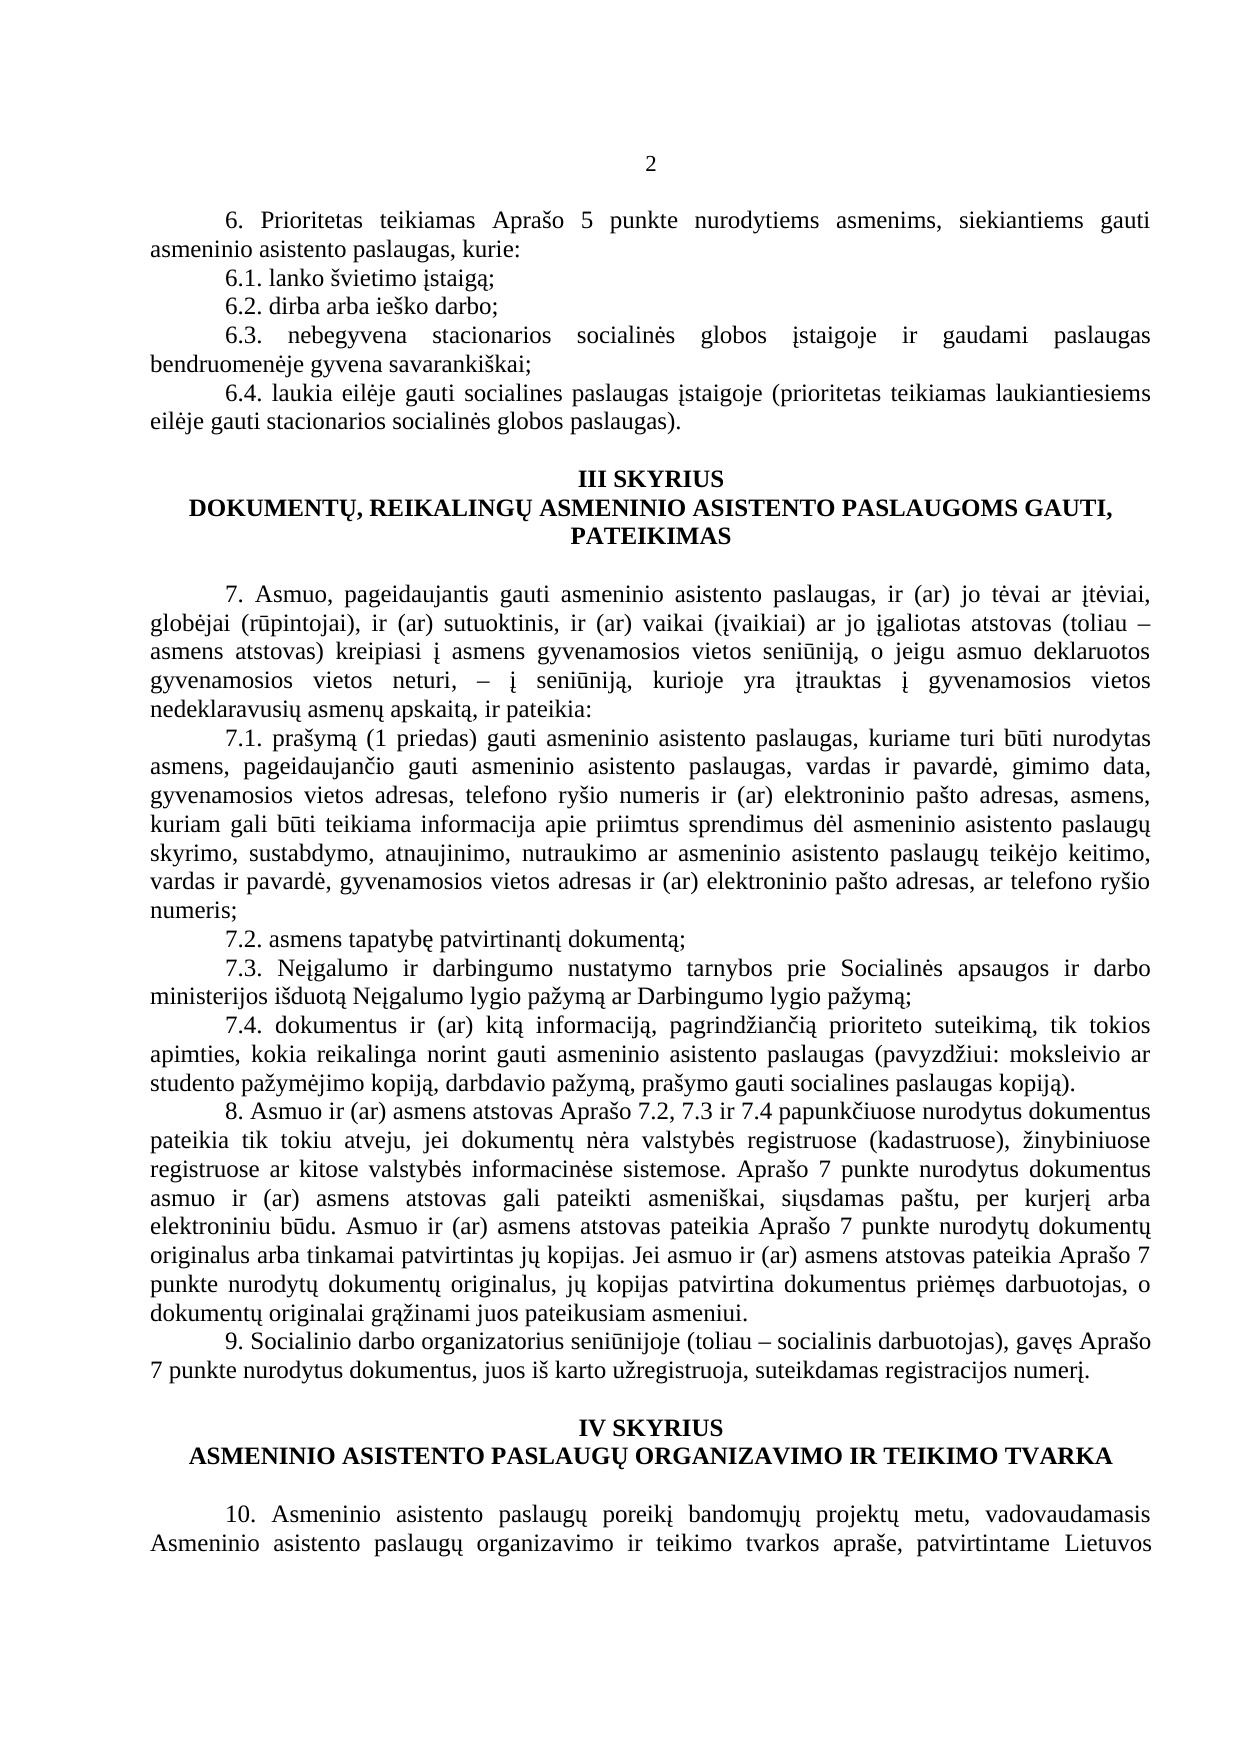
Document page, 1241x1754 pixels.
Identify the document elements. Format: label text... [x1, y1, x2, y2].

text 7. Asmuo, pageidaujantis gauti asmeninio asistento paslaugas, ir (ar) jo tėvai ar įtėviai, globėjai (rūpintojai), ir (ar) sutuoktinis, ir (ar) vaikai (įvaikiai) ar jo įgaliotas atstovas (toliau – asmens atstovas) kreipiasi į asmens gyvenamosios vietos seniūniją, o jeigu asmuo deklaruotos gyvenamosios vietos neturi, – į seniūniją, kurioje yra įtrauktas į gyvenamosios vietos nedeklaravusių asmenų apskaitą, ir pateikia: [150, 579, 1152, 723]
text 7.2. asmens tapatybę patvirtinantį dokumentą; [150, 924, 1152, 953]
text 6.4. laukia eilėje gauti socialines paslaugas įstaigoje (prioritetas teikiamas laukiantiesiems eilėje gauti stacionarios socialinės globos paslaugas). [150, 378, 1152, 435]
text 10. Asmeninio asistento paslaugų poreikį bandomųjų projektų metu, vadovaudamasis Asmeninio asistento paslaugų organizavimo ir teikimo tvarkos apraše, patvirtintame Lietuvos [150, 1499, 1152, 1556]
text 6. Prioritetas teikiamas Aprašo 5 punkte nurodytiems asmenims, siekiantiems gauti asmeninio asistento paslaugas, kurie: [150, 205, 1152, 263]
text 7.4. dokumentus ir (ar) kitą informaciją, pagrindžiančią prioriteto suteikimą, tik tokios apimties, kokia reikalinga norint gauti asmeninio asistento paslaugas (pavyzdžiui: moksleivio ar studento pažymėjimo kopiją, darbdavio pažymą, prašymo gauti socialines paslaugas kopiją). [150, 1010, 1152, 1096]
text DOKUMENTŲ, REIKALINGŲ ASMENINIO ASISTENTO PASLAUGOMS GAUTI, PATEIKIMAS [150, 493, 1152, 550]
text IV SKYRIUS [150, 1413, 1152, 1441]
text 8. Asmuo ir (ar) asmens atstovas Aprašo 7.2, 7.3 ir 7.4 papunkčiuose nurodytus dokumentus pateikia tik tokiu atveju, jei dokumentų nėra valstybės registruose (kadastruose), žinybiniuose registruose ar kitose valstybės informacinėse sistemose. Aprašo 7 punkte nurodytus dokumentus asmuo ir (ar) asmens atstovas gali pateikti asmeniškai, siųsdamas paštu, per kurjerį arba elektroniniu būdu. Asmuo ir (ar) asmens atstovas pateikia Aprašo 7 punkte nurodytų dokumentų originalus arba tinkamai patvirtintas jų kopijas. Jei asmuo ir (ar) asmens atstovas pateikia Aprašo 7 punkte nurodytų dokumentų originalus, jų kopijas patvirtina dokumentus priėmęs darbuotojas, o dokumentų originalai grąžinami juos pateikusiam asmeniui. [150, 1096, 1152, 1326]
text 6.3. nebegyvena stacionarios socialinės globos įstaigoje ir gaudami paslaugas bendruomenėje gyvena savarankiškai; [150, 320, 1152, 378]
text ASMENINIO ASISTENTO PASLAUGŲ ORGANIZAVIMO IR TEIKIMO TVARKA [150, 1441, 1152, 1470]
text 6.2. dirba arba ieško darbo; [150, 291, 1152, 320]
text 9. Socialinio darbo organizatorius seniūnijoje (toliau – socialinis darbuotojas), gavęs Aprašo 7 punkte nurodytus dokumentus, juos iš karto užregistruoja, suteikdamas registracijos numerį. [150, 1326, 1152, 1384]
text III SKYRIUS [150, 464, 1152, 493]
text 7.3. Neįgalumo ir darbingumo nustatymo tarnybos prie Socialinės apsaugos ir darbo ministerijos išduotą Neįgalumo lygio pažymą ar Darbingumo lygio pažymą; [150, 953, 1152, 1010]
text 7.1. prašymą (1 priedas) gauti asmeninio asistento paslaugas, kuriame turi būti nurodytas asmens, pageidaujančio gauti asmeninio asistento paslaugas, vardas ir pavardė, gimimo data, gyvenamosios vietos adresas, telefono ryšio numeris ir (ar) elektroninio pašto adresas, asmens, kuriam gali būti teikiama informacija apie priimtus sprendimus dėl asmeninio asistento paslaugų skyrimo, sustabdymo, atnaujinimo, nutraukimo ar asmeninio asistento paslaugų teikėjo keitimo, vardas ir pavardė, gyvenamosios vietos adresas ir (ar) elektroninio pašto adresas, ar telefono ryšio numeris; [150, 723, 1152, 924]
text 6.1. lanko švietimo įstaigą; [150, 263, 1152, 291]
